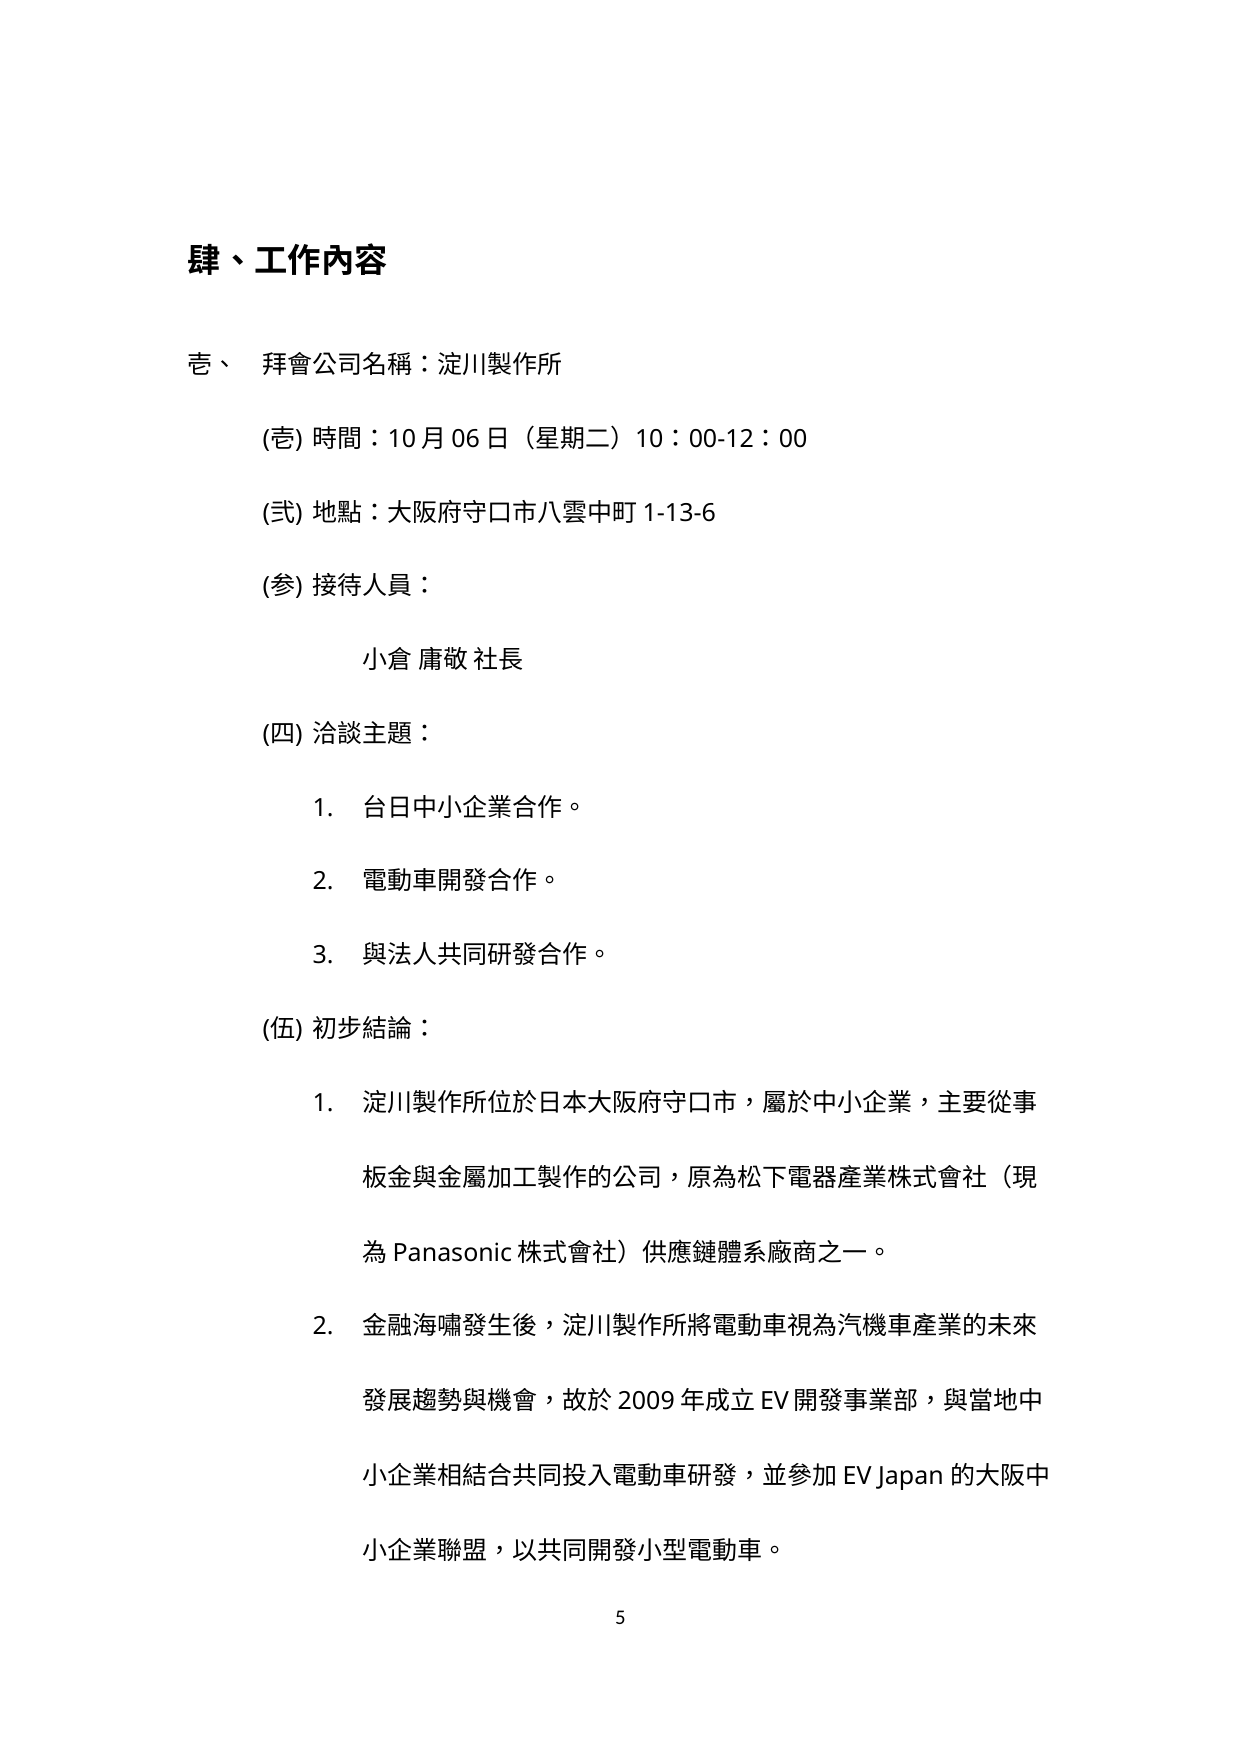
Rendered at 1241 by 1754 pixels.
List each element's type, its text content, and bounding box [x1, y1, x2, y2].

list 初步結論： [262, 1008, 1053, 1045]
list 拜會公司名稱：淀川製作所 [187, 344, 1053, 381]
list 淀川製作所位於日本大阪府守口市，屬於中小企業，主要從事板金與金屬加工製作的公司，原為松下電器產業株式會社（現為Panasonic株式會社）供應鏈體系廠商之一。 [312, 1081, 1053, 1269]
list 洽談主題： [262, 713, 1053, 750]
list 接待人員： [262, 565, 1053, 603]
list 時間：10月06日（星期二）10：00-12：00 [262, 418, 1053, 455]
subtitle 肆、工作內容 [187, 221, 1053, 296]
list 與法人共同研發合作。 [312, 934, 1053, 971]
text 小倉 庸敬 社長 [362, 639, 1053, 676]
list 台日中小企業合作。 [312, 786, 1053, 824]
list 電動車開發合作。 [312, 860, 1053, 898]
list 地點：大阪府守口市八雲中町1-13-6 [262, 491, 1053, 529]
list 金融海嘯發生後，淀川製作所將電動車視為汽機車產業的未來發展趨勢與機會，故於2009年成立EV開發事業部，與當地中小企業相結合共同投入電動車研發，並參加EV Japan 的大阪中小企業聯盟，以共同開發小型電動車。 [312, 1305, 1053, 1568]
